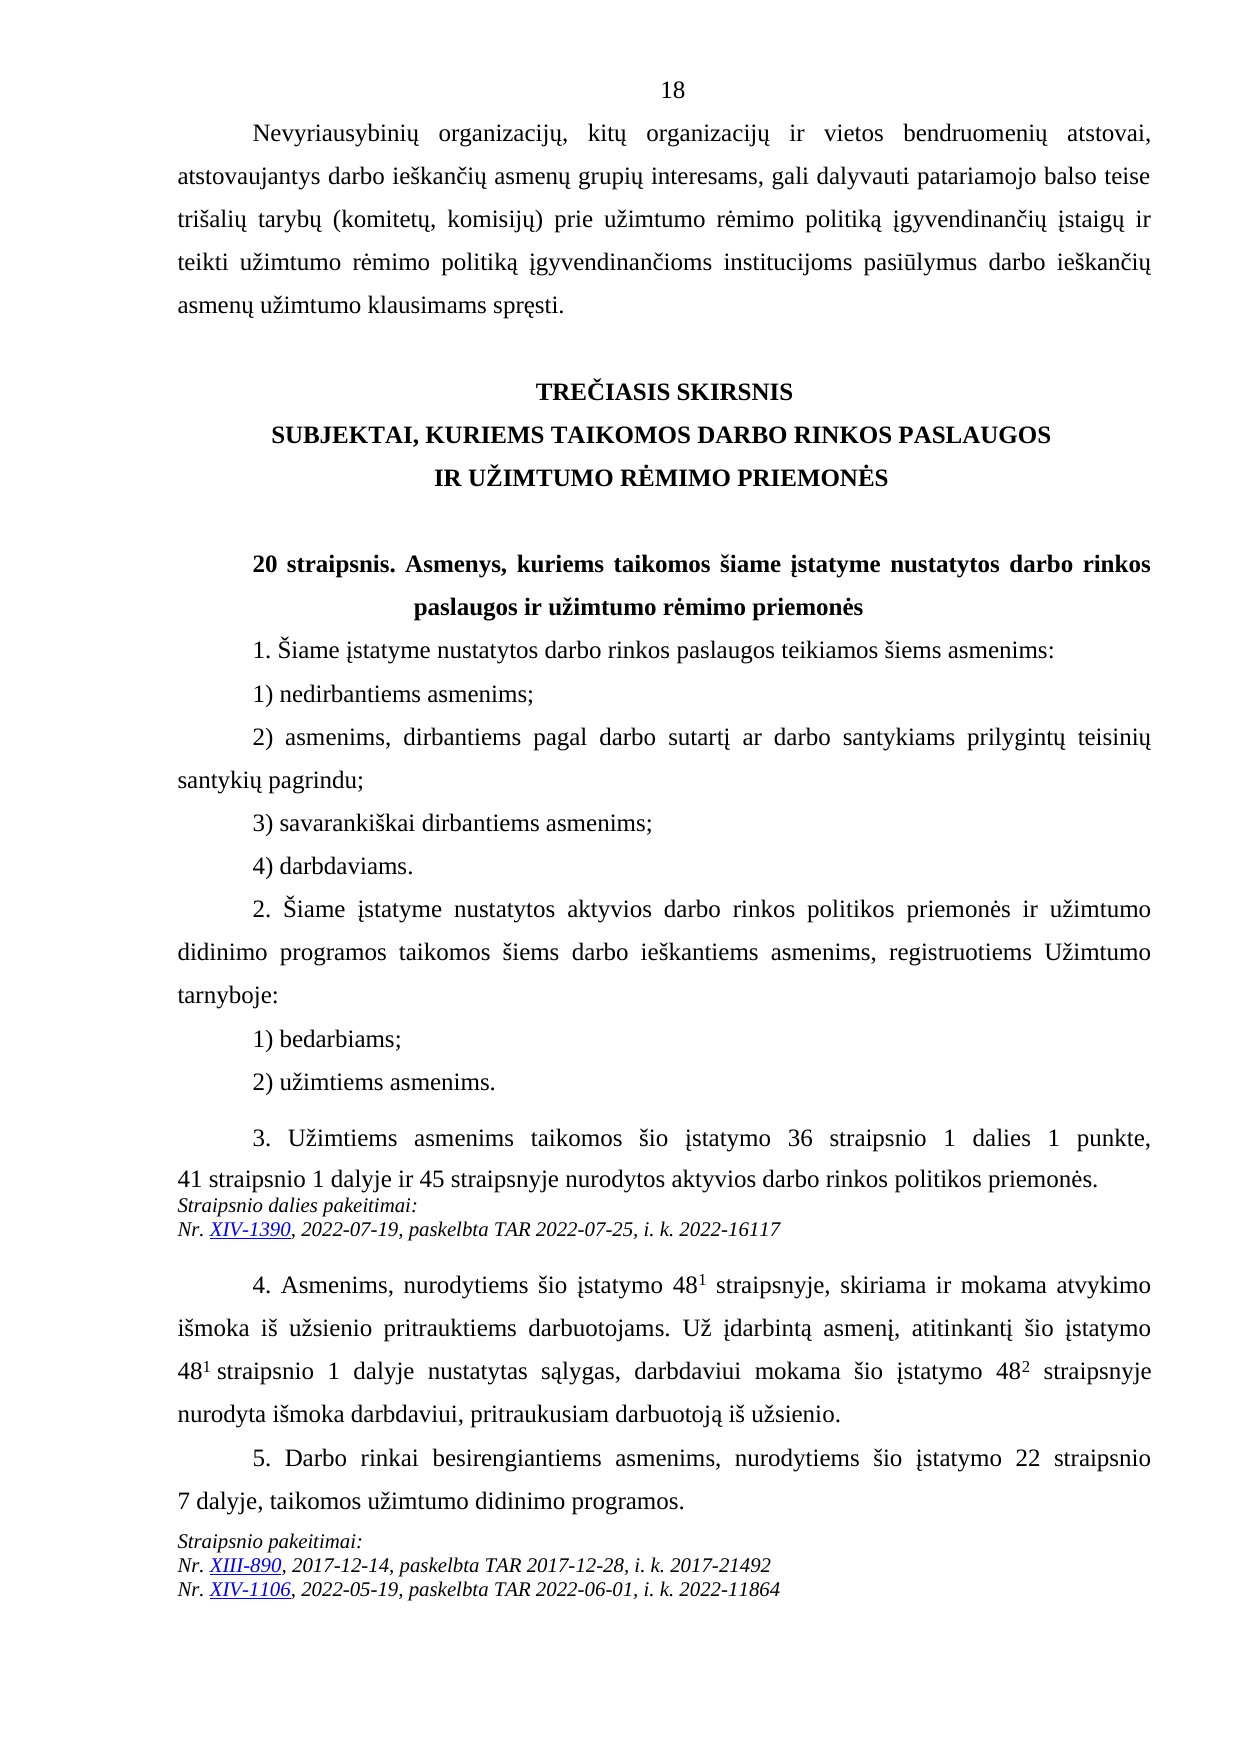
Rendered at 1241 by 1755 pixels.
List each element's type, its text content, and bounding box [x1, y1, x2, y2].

text 3. Užimtiems asmenims taikomos šio įstatymo 36 straipsnio 1 dalies 1 punkte, 41 straipsnio 1 dalyje ir 45 straipsnyje nurodytos aktyvios darbo rinkos politikos priemonės. [177, 1110, 1152, 1193]
text 20 straipsnis. Asmenys, kuriems taikomos šiame įstatyme nustatytos darbo rinkos paslaugos ir užimtumo rėmimo priemonės [252, 549, 1152, 621]
text 2. Šiame įstatyme nustatytos aktyvios darbo rinkos politikos priemonės ir užimtumo didinimo programos taikomos šiems darbo ieškantiems asmenims, registruotiems Užimtumo tarnyboje: [177, 894, 1152, 1009]
text IR UŽIMTUMO RĖMIMO PRIEMONĖS [177, 463, 1152, 492]
text Nevyriausybinių organizacijų, kitų organizacijų ir vietos bendruomenių atstovai, atstovaujantys darbo ieškančių asmenų grupių interesams, gali dalyvauti patariamojo balso teise trišalių tarybų (komitetų, komisijų) prie užimtumo rėmimo politiką įgyvendinančių įstaigų ir teikti užimtumo rėmimo politiką įgyvendinančioms institucijoms pasiūlymus darbo ieškančių asmenų užimtumo klausimams spręsti. [177, 118, 1152, 319]
text Straipsnio dalies pakeitimai: [177, 1193, 1152, 1217]
text 1) nedirbantiems asmenims; [177, 679, 1152, 707]
text Nr. XIV-1390, 2022-07-19, paskelbta TAR 2022-07-25, i. k. 2022-16117 [177, 1217, 1152, 1241]
text SUBJEKTAI, KURIEMS TAIKOMOS DARBO RINKOS PASLAUGOS [177, 420, 1152, 449]
text 1. Šiame įstatyme nustatytos darbo rinkos paslaugos teikiamos šiems asmenims: [177, 636, 1152, 664]
text 2) asmenims, dirbantiems pagal darbo sutartį ar darbo santykiams prilygintų teisinių santykių pagrindu; [177, 722, 1152, 794]
text 4) darbdaviams. [177, 851, 1152, 880]
text 1) bedarbiams; [177, 1024, 1152, 1052]
text 3) savarankiškai dirbantiems asmenims; [177, 808, 1152, 837]
text 4. Asmenims, nurodytiems šio įstatymo 481 straipsnyje, skiriama ir mokama atvykimo išmoka iš užsienio pritrauktiems darbuotojams. Už įdarbintą asmenį, atitinkantį šio įstatymo 481 straipsnio 1 dalyje nustatytas sąlygas, darbdaviui mokama šio įstatymo 482 straipsnyje nurodyta išmoka darbdaviui, pritraukusiam darbuotoją iš užsienio. [177, 1270, 1152, 1428]
text Nr. XIII-890, 2017-12-14, paskelbta TAR 2017-12-28, i. k. 2017-21492 [177, 1553, 1152, 1577]
text 2) užimtiems asmenims. [177, 1067, 1152, 1096]
text 5. Darbo rinkai besirengiantiems asmenims, nurodytiems šio įstatymo 22 straipsnio 7 dalyje, taikomos užimtumo didinimo programos. [177, 1443, 1152, 1514]
text Straipsnio pakeitimai: [177, 1529, 1152, 1553]
text TREČIASIS SKIRSNIS [177, 377, 1152, 406]
text Nr. XIV-1106, 2022-05-19, paskelbta TAR 2022-06-01, i. k. 2022-11864 [177, 1577, 1152, 1601]
